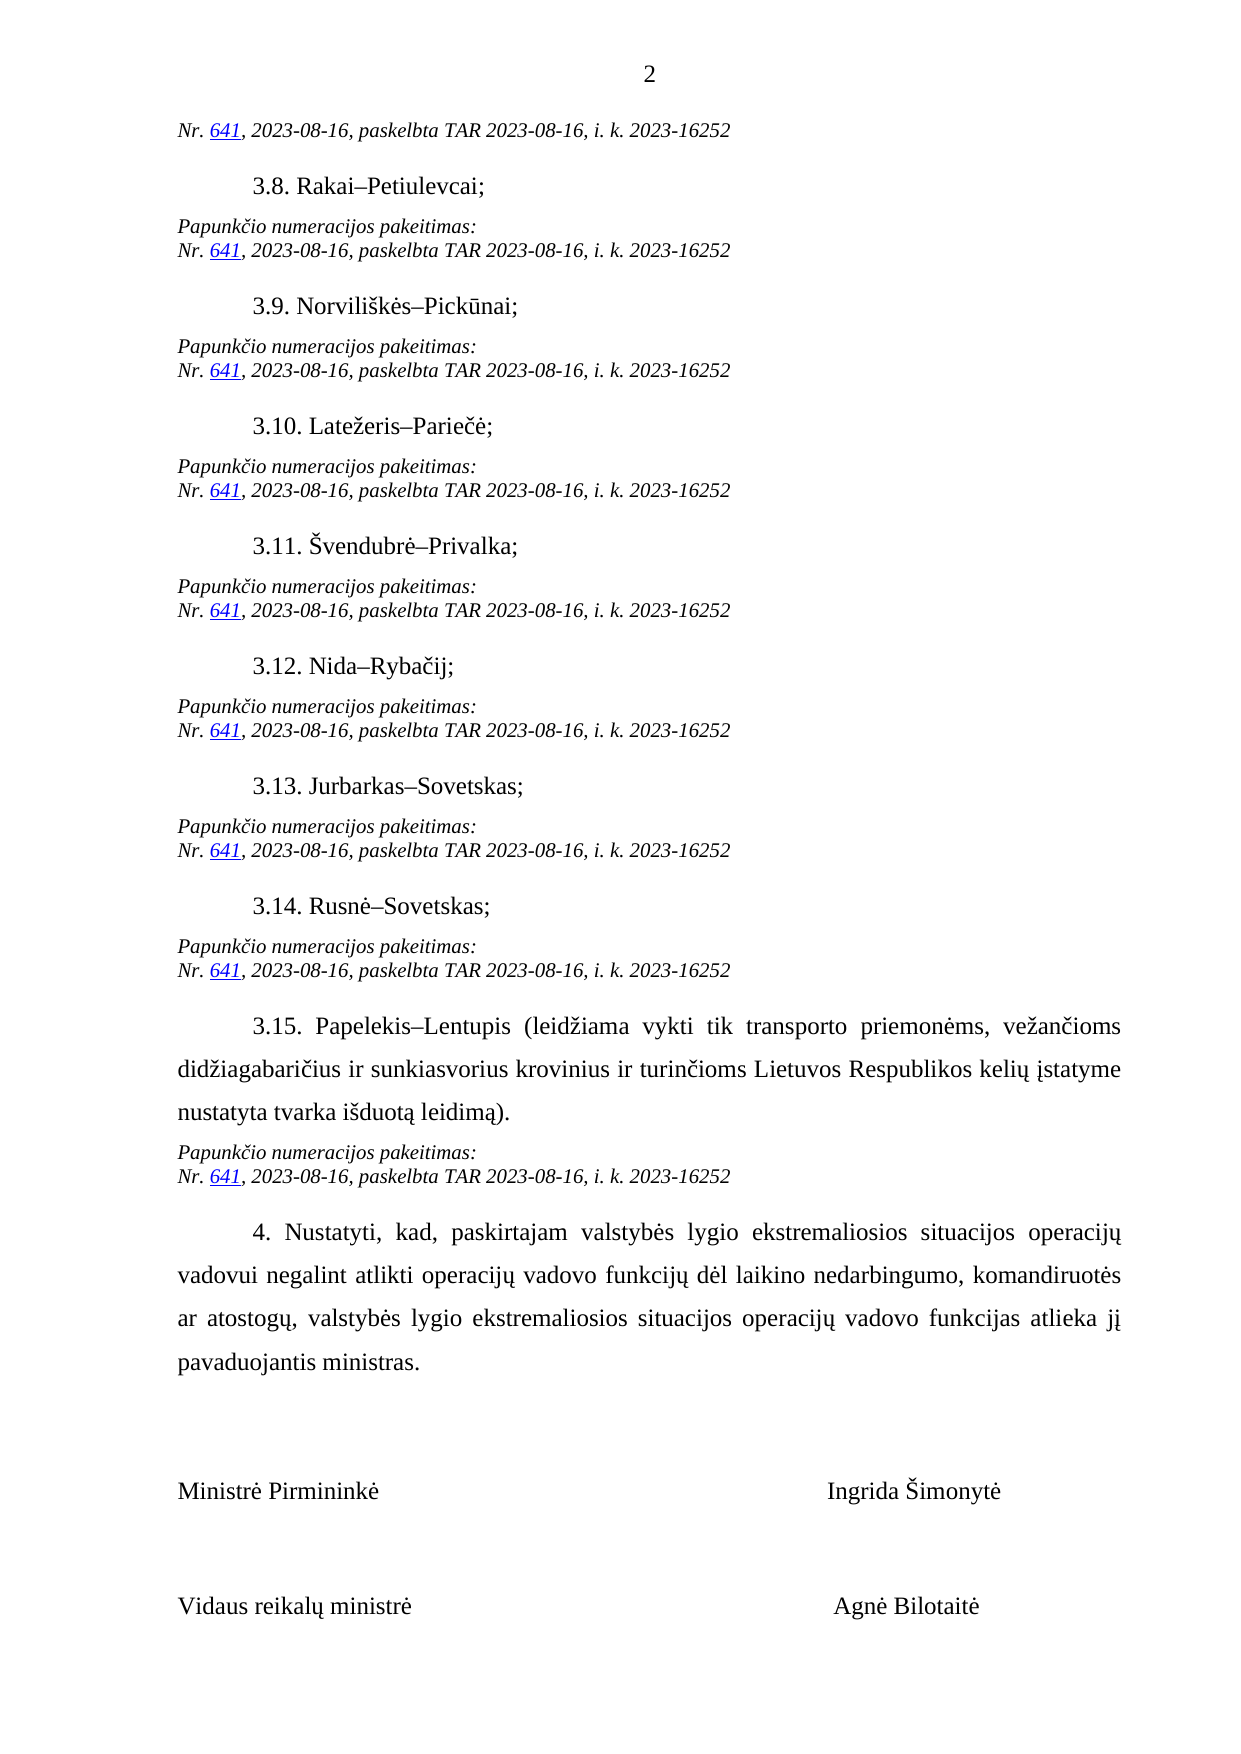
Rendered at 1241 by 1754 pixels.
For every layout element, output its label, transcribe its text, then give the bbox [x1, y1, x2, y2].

text Papunkčio numeracijos pakeitimas: [177, 454, 1122, 478]
text Papunkčio numeracijos pakeitimas: [177, 574, 1122, 598]
text 3.12. Nida–Rybačij; [177, 651, 1122, 680]
text Papunkčio numeracijos pakeitimas: [177, 694, 1122, 718]
text Papunkčio numeracijos pakeitimas: [177, 1140, 1122, 1164]
text Vidaus reikalų ministrė Agnė Bilotaitė [177, 1591, 1122, 1620]
text Nr. 641, 2023-08-16, paskelbta TAR 2023-08-16, i. k. 2023-16252 [177, 718, 1122, 742]
text 3.9. Norviliškės–Pickūnai; [177, 291, 1122, 320]
text Nr. 641, 2023-08-16, paskelbta TAR 2023-08-16, i. k. 2023-16252 [177, 358, 1122, 382]
text 3.8. Rakai–Petiulevcai; [177, 171, 1122, 200]
text 3.10. Latežeris–Pariečė; [177, 411, 1122, 440]
text Nr. 641, 2023-08-16, paskelbta TAR 2023-08-16, i. k. 2023-16252 [177, 1164, 1122, 1188]
text Papunkčio numeracijos pakeitimas: [177, 214, 1122, 238]
text Nr. 641, 2023-08-16, paskelbta TAR 2023-08-16, i. k. 2023-16252 [177, 838, 1122, 862]
text Papunkčio numeracijos pakeitimas: [177, 814, 1122, 838]
text Nr. 641, 2023-08-16, paskelbta TAR 2023-08-16, i. k. 2023-16252 [177, 118, 1122, 142]
text 3.15. Papelekis–Lentupis (leidžiama vykti tik transporto priemonėms, vežančioms didžiagabaričius ir sunkiasvorius krovinius ir turinčioms Lietuvos Respublikos kelių įstatyme nustatyta tvarka išduotą leidimą). [177, 1011, 1122, 1126]
text Papunkčio numeracijos pakeitimas: [177, 334, 1122, 358]
text 3.14. Rusnė–Sovetskas; [177, 891, 1122, 920]
text Nr. 641, 2023-08-16, paskelbta TAR 2023-08-16, i. k. 2023-16252 [177, 238, 1122, 262]
text Nr. 641, 2023-08-16, paskelbta TAR 2023-08-16, i. k. 2023-16252 [177, 478, 1122, 502]
text 4. Nustatyti, kad, paskirtajam valstybės lygio ekstremaliosios situacijos operacijų vadovui negalint atlikti operacijų vadovo funkcijų dėl laikino nedarbingumo, komandiruotės ar atostogų, valstybės lygio ekstremaliosios situacijos operacijų vadovo funkcijas atlieka jį pavaduojantis ministras. [177, 1217, 1122, 1375]
text Nr. 641, 2023-08-16, paskelbta TAR 2023-08-16, i. k. 2023-16252 [177, 598, 1122, 622]
text 3.13. Jurbarkas–Sovetskas; [177, 771, 1122, 800]
text 3.11. Švendubrė–Privalka; [177, 531, 1122, 560]
text Ministrė Pirmininkė Ingrida Šimonytė [177, 1476, 1122, 1505]
text Papunkčio numeracijos pakeitimas: [177, 934, 1122, 958]
text Nr. 641, 2023-08-16, paskelbta TAR 2023-08-16, i. k. 2023-16252 [177, 958, 1122, 982]
